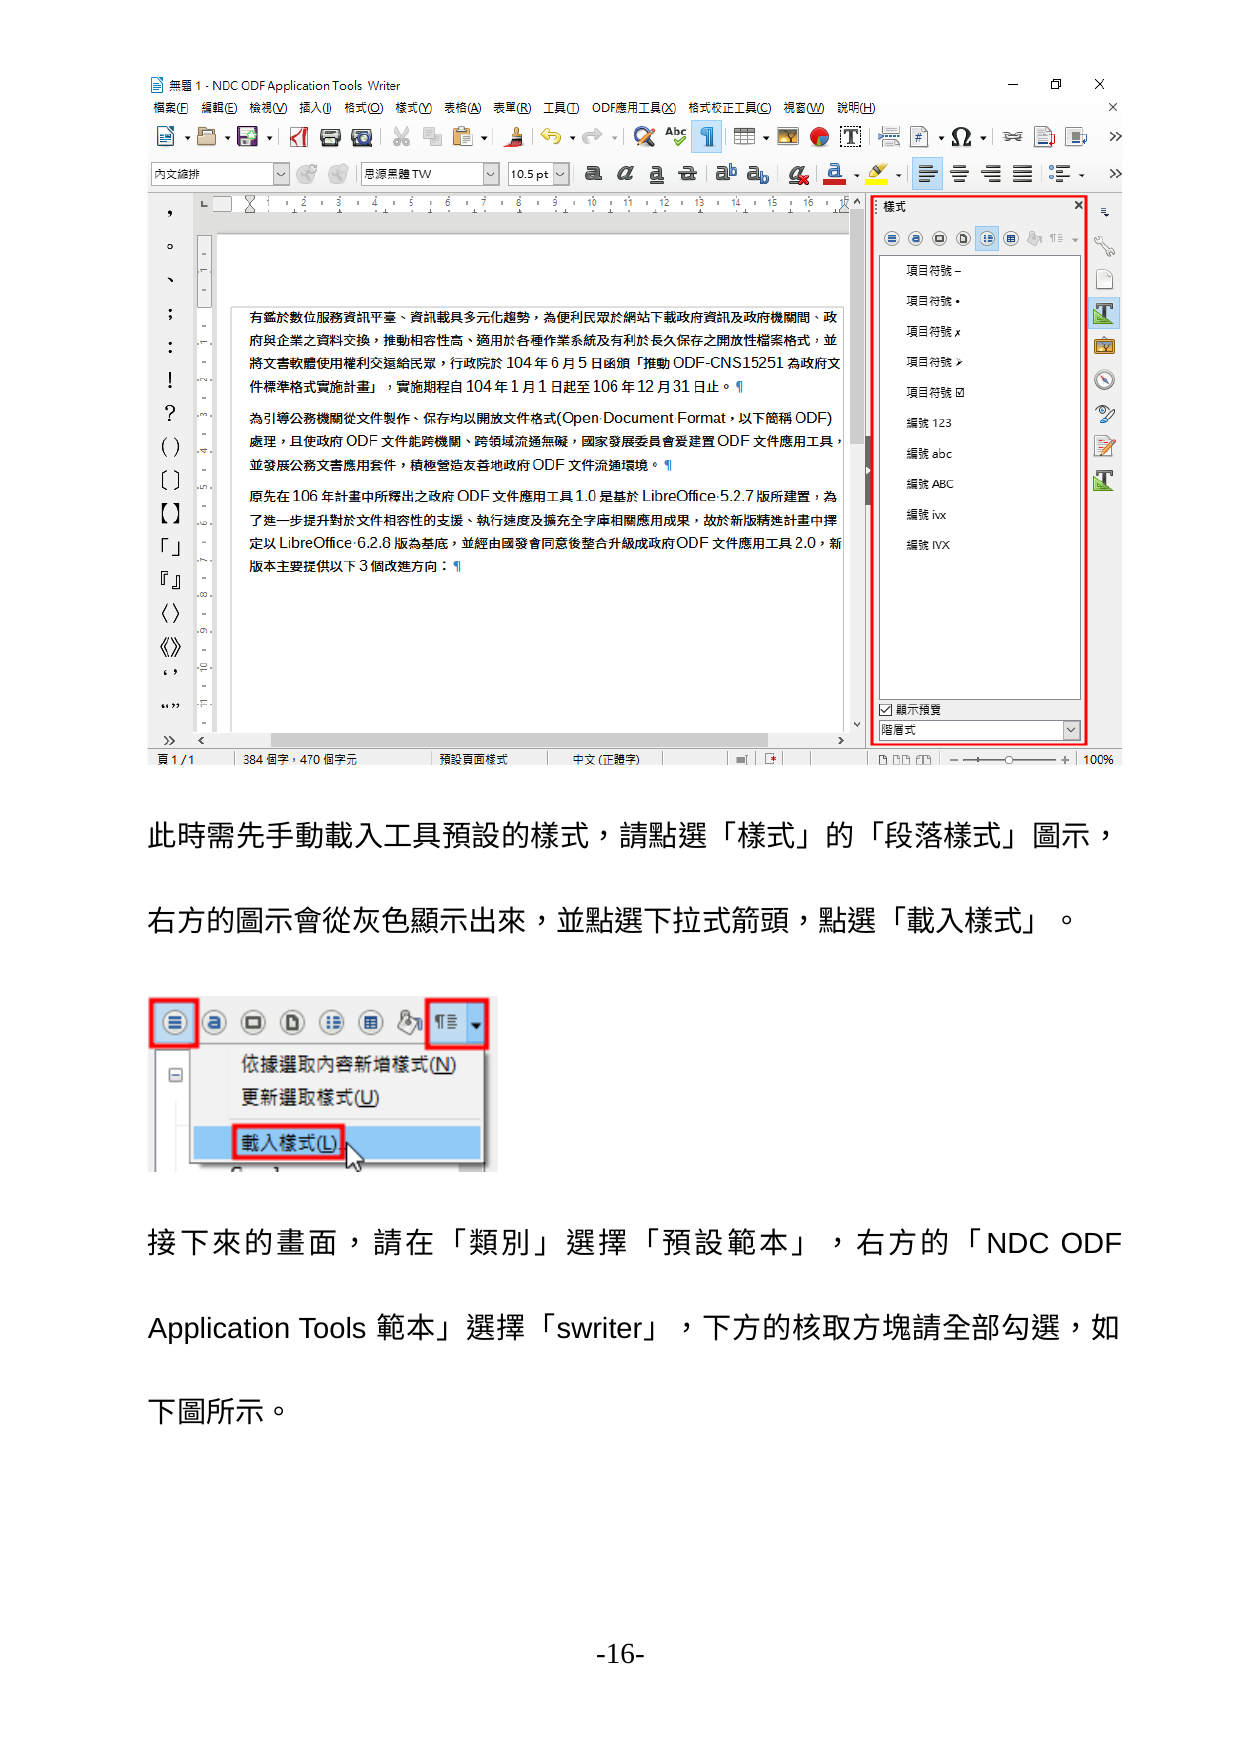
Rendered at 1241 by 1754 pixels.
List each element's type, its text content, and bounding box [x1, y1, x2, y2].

text 此時需先手動載入工具預設的樣式，請點選「樣式」的「段落樣式」圖示，右方的圖示會從灰色顯示出來，並點選下拉式箭頭，點選「載入樣式」。 [148, 813, 1122, 940]
text 接下來的畫面，請在「類別」選擇「預設範本」，右方的「NDC ODF Application Tools 範本」選擇「swriter」，下方的核取方塊請全部勾選，如下圖所示。 [148, 1220, 1122, 1431]
